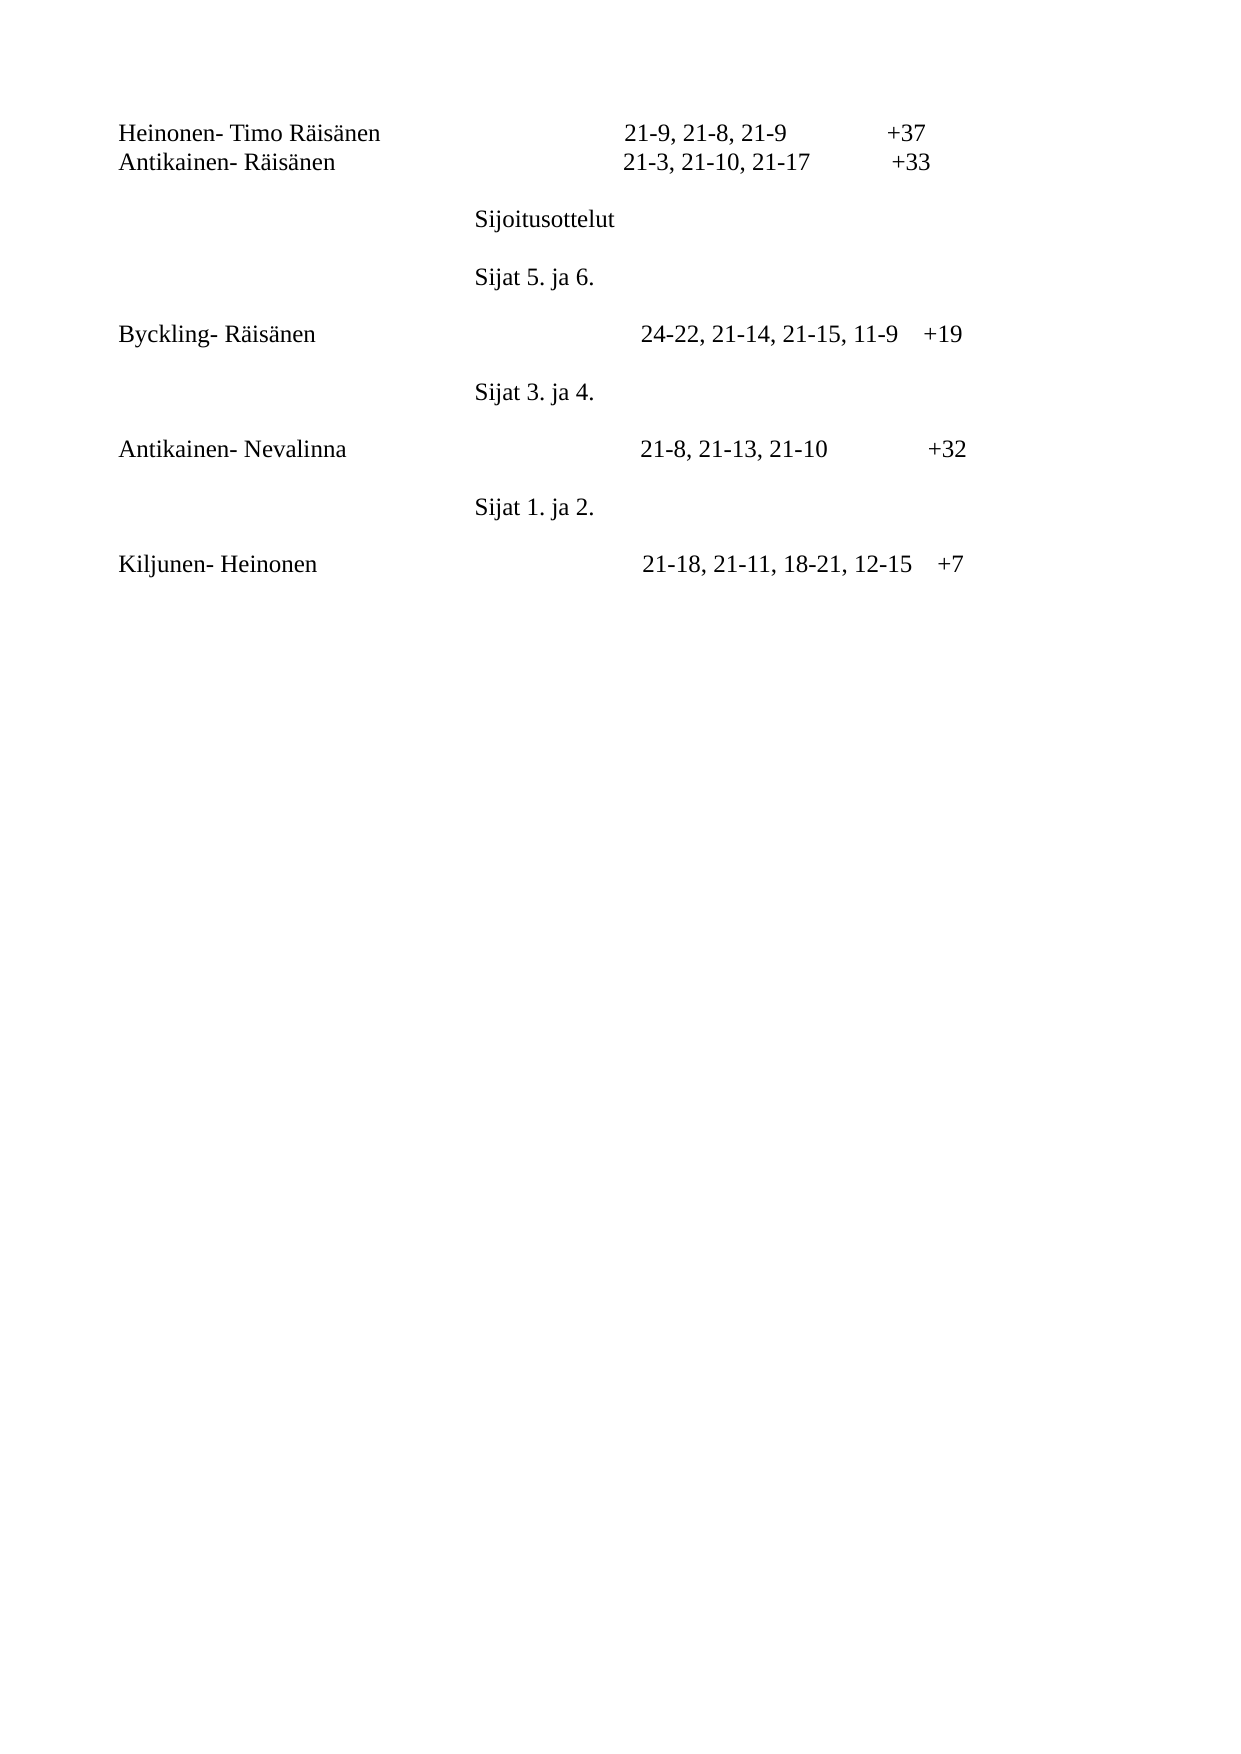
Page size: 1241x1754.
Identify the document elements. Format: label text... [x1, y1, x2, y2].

text Antikainen- Nevalinna 21-8, 21-13, 21-10 +32 [118, 434, 1122, 463]
text Kiljunen- Heinonen 21-18, 21-11, 18-21, 12-15 +7 [118, 549, 1122, 578]
text Sijat 5. ja 6. [118, 262, 1122, 291]
text Heinonen- Timo Räisänen 21-9, 21-8, 21-9 +37 [118, 118, 1122, 147]
text Sijoitusottelut [118, 204, 1122, 233]
text Sijat 3. ja 4. [118, 377, 1122, 406]
text Antikainen- Räisänen 21-3, 21-10, 21-17 +33 [118, 147, 1122, 176]
text Sijat 1. ja 2. [118, 492, 1122, 521]
text Byckling- Räisänen 24-22, 21-14, 21-15, 11-9 +19 [118, 319, 1122, 348]
